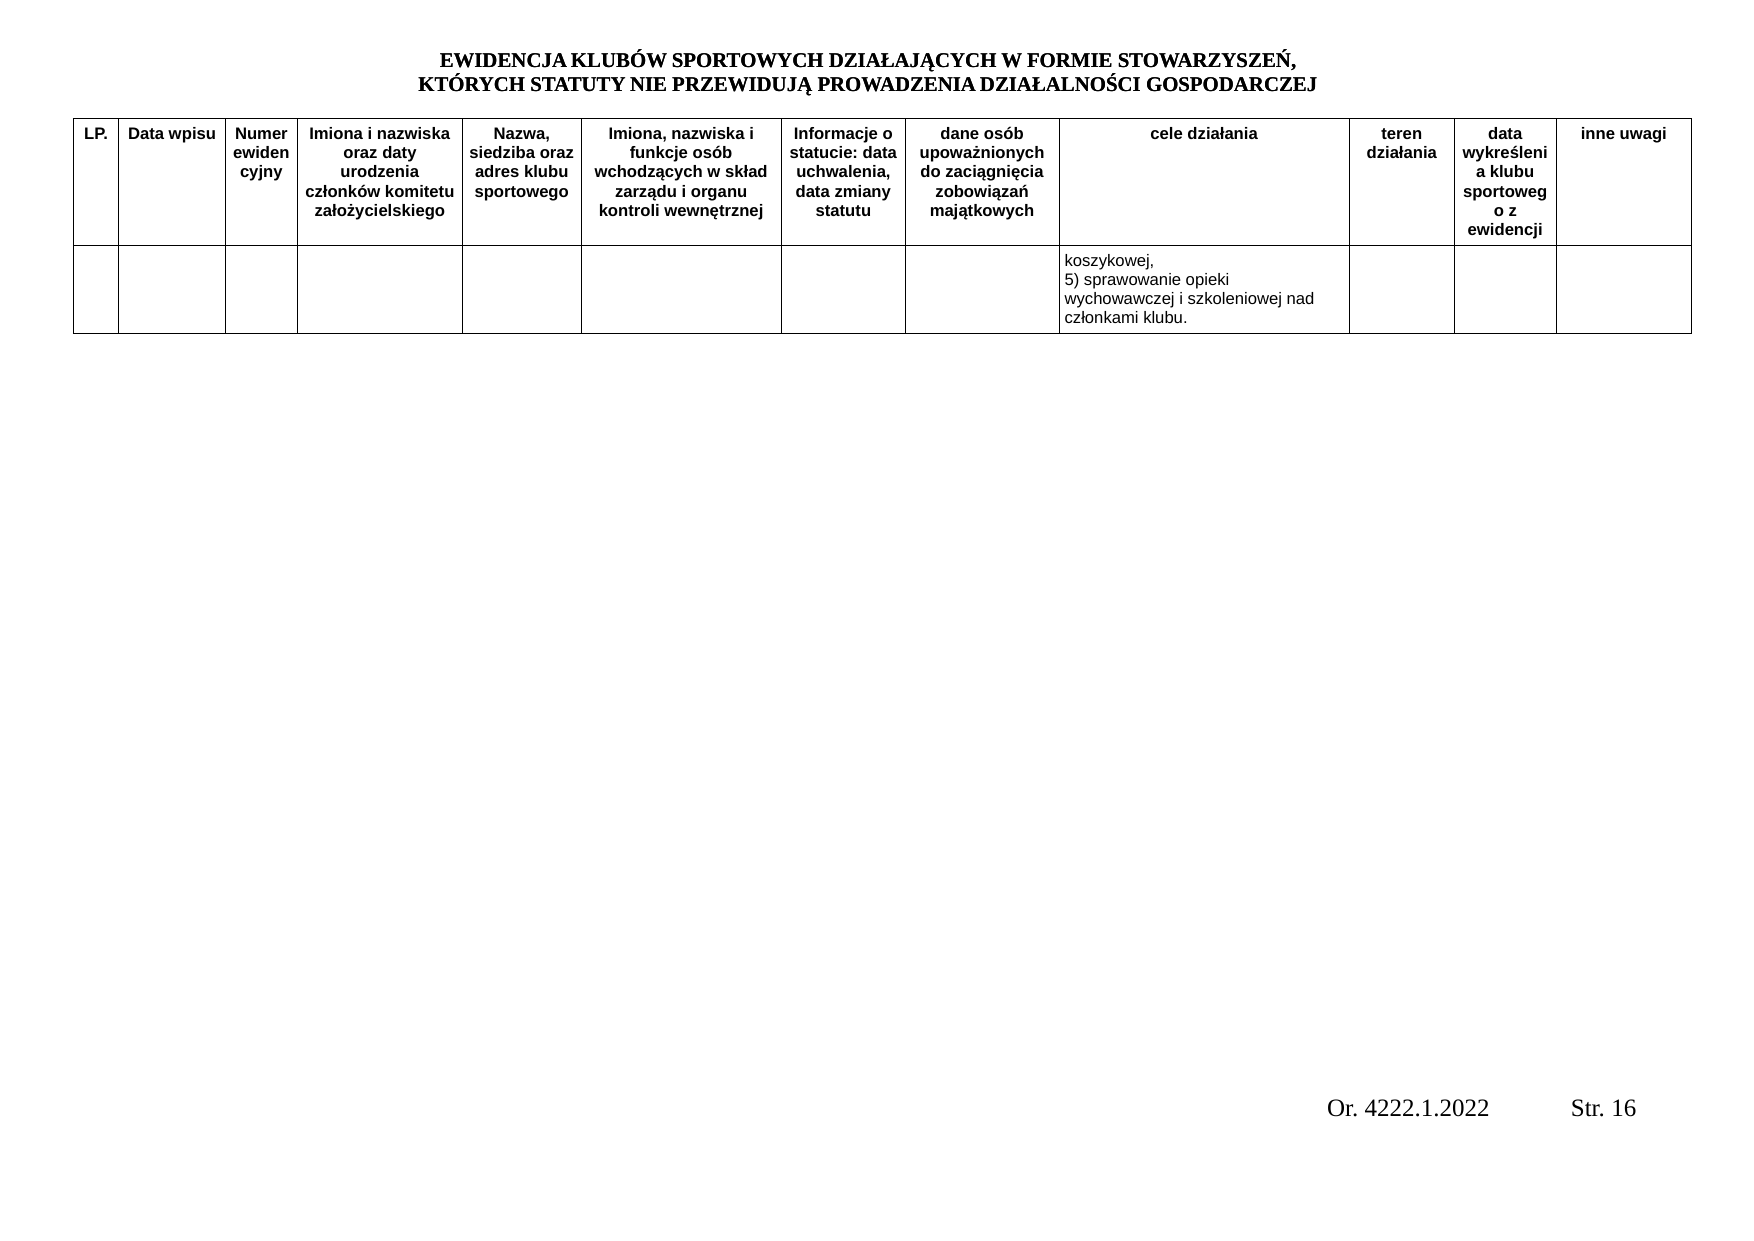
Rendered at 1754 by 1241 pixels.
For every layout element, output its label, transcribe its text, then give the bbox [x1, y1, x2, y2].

table_cell koszykowej, 5) sprawowanie opieki wychowawczej i szkoleniowej nad członkami klubu. [1060, 246, 1349, 333]
table_header LP. [74, 119, 118, 245]
table_cell [119, 246, 225, 333]
table_cell [463, 246, 581, 333]
table_header Numer ewidencyjny [226, 119, 297, 245]
table_header inne uwagi [1557, 119, 1691, 245]
table_cell [1557, 246, 1691, 333]
table_header Imiona i nazwiska oraz daty urodzenia członków komitetu założycielskiego [298, 119, 462, 245]
table_cell [1350, 246, 1454, 333]
table_cell [906, 246, 1059, 333]
table_cell [298, 246, 462, 333]
table_cell [782, 246, 905, 333]
table_header Nazwa, siedziba oraz adres klubu sportowego [463, 119, 581, 245]
table_header Data wpisu [119, 119, 225, 245]
table_header teren działania [1350, 119, 1454, 245]
table_cell [74, 246, 118, 333]
table_header dane osób upoważnionych do zaciągnięcia zobowiązań majątkowych [906, 119, 1059, 245]
table_cell [1455, 246, 1556, 333]
table_header cele działania [1060, 119, 1349, 245]
table_cell [582, 246, 781, 333]
table_header data wykreślenia klubu sportowego z ewidencji [1455, 119, 1556, 245]
table_header Informacje o statucie: data uchwalenia, data zmiany statutu [782, 119, 905, 245]
table_header Imiona, nazwiska i funkcje osób wchodzących w skład zarządu i organu kontroli wewnętrznej [582, 119, 781, 245]
table_cell [226, 246, 297, 333]
